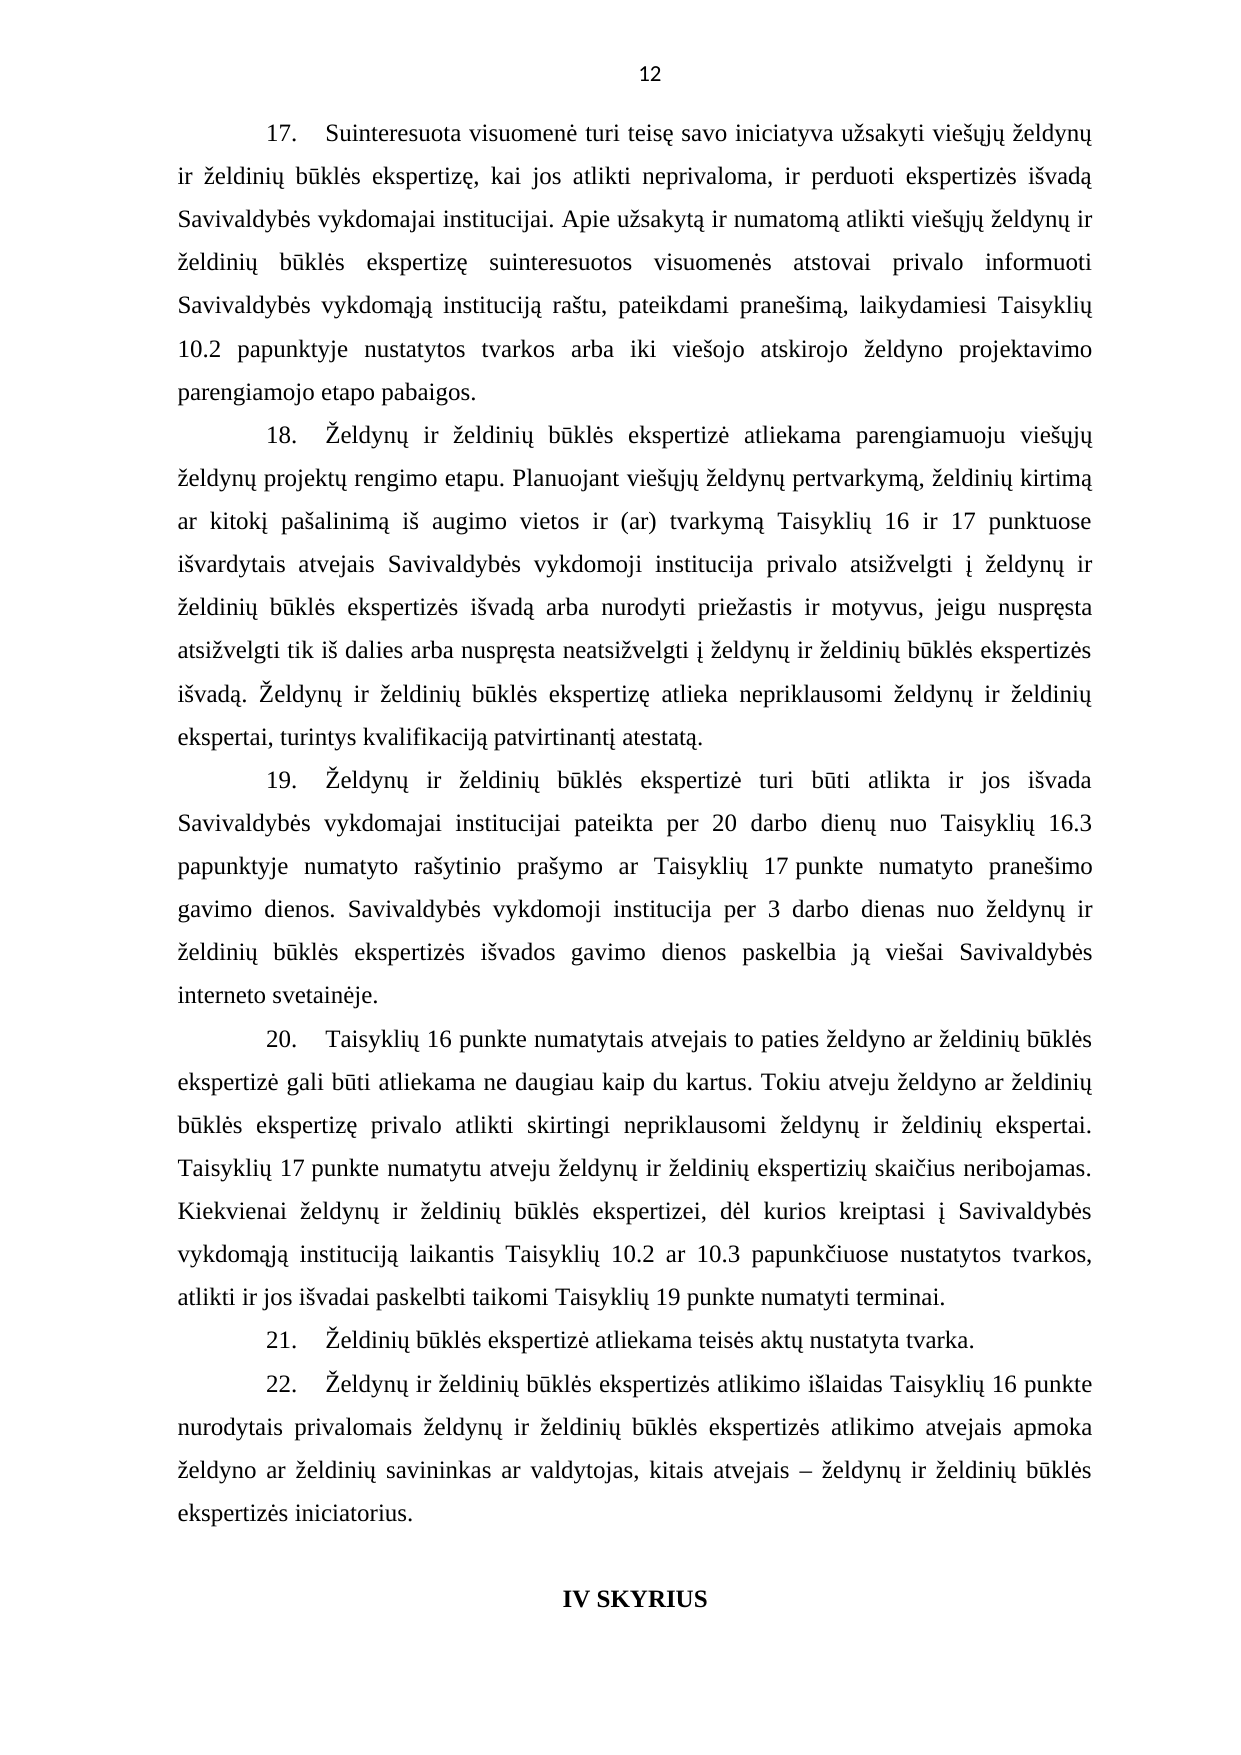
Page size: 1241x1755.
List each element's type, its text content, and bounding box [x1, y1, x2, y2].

text 18. Želdynų ir želdinių būklės ekspertizė atliekama parengiamuoju viešųjų želdynų projektų rengimo etapu. Planuojant viešųjų želdynų pertvarkymą, želdinių kirtimą ar kitokį pašalinimą iš augimo vietos ir (ar) tvarkymą Taisyklių 16 ir 17 punktuose išvardytais atvejais Savivaldybės vykdomoji institucija privalo atsižvelgti į želdynų ir želdinių būklės ekspertizės išvadą arba nurodyti priežastis ir motyvus, jeigu nuspręsta atsižvelgti tik iš dalies arba nuspręsta neatsižvelgti į želdynų ir želdinių būklės ekspertizės išvadą. Želdynų ir želdinių būklės ekspertizę atlieka nepriklausomi želdynų ir želdinių ekspertai, turintys kvalifikaciją patvirtinantį atestatą. [177, 420, 1093, 751]
text 21. Želdinių būklės ekspertizė atliekama teisės aktų nustatyta tvarka. [177, 1326, 1093, 1354]
text 20. Taisyklių 16 punkte numatytais atvejais to paties želdyno ar želdinių būklės ekspertizė gali būti atliekama ne daugiau kaip du kartus. Tokiu atveju želdyno ar želdinių būklės ekspertizę privalo atlikti skirtingi nepriklausomi želdynų ir želdinių ekspertai. Taisyklių 17 punkte numatytu atveju želdynų ir želdinių ekspertizių skaičius neribojamas. Kiekvienai želdynų ir želdinių būklės ekspertizei, dėl kurios kreiptasi į Savivaldybės vykdomąją instituciją laikantis Taisyklių 10.2 ar 10.3 papunkčiuose nustatytos tvarkos, atlikti ir jos išvadai paskelbti taikomi Taisyklių 19 punkte numatyti terminai. [177, 1024, 1093, 1311]
text IV SKYRIUS [177, 1584, 1093, 1613]
text 19. Želdynų ir želdinių būklės ekspertizė turi būti atlikta ir jos išvada Savivaldybės vykdomajai institucijai pateikta per 20 darbo dienų nuo Taisyklių 16.3 papunktyje numatyto rašytinio prašymo ar Taisyklių 17 punkte numatyto pranešimo gavimo dienos. Savivaldybės vykdomoji institucija per 3 darbo dienas nuo želdynų ir želdinių būklės ekspertizės išvados gavimo dienos paskelbia ją viešai Savivaldybės interneto svetainėje. [177, 765, 1093, 1009]
text 17. Suinteresuota visuomenė turi teisę savo iniciatyva užsakyti viešųjų želdynų ir želdinių būklės ekspertizę, kai jos atlikti neprivaloma, ir perduoti ekspertizės išvadą Savivaldybės vykdomajai institucijai. Apie užsakytą ir numatomą atlikti viešųjų želdynų ir želdinių būklės ekspertizę suinteresuotos visuomenės atstovai privalo informuoti Savivaldybės vykdomąją instituciją raštu, pateikdami pranešimą, laikydamiesi Taisyklių 10.2 papunktyje nustatytos tvarkos arba iki viešojo atskirojo želdyno projektavimo parengiamojo etapo pabaigos. [177, 118, 1093, 406]
text 22. Želdynų ir želdinių būklės ekspertizės atlikimo išlaidas Taisyklių 16 punkte nurodytais privalomais želdynų ir želdinių būklės ekspertizės atlikimo atvejais apmoka želdyno ar želdinių savininkas ar valdytojas, kitais atvejais – želdynų ir želdinių būklės ekspertizės iniciatorius. [177, 1369, 1093, 1527]
